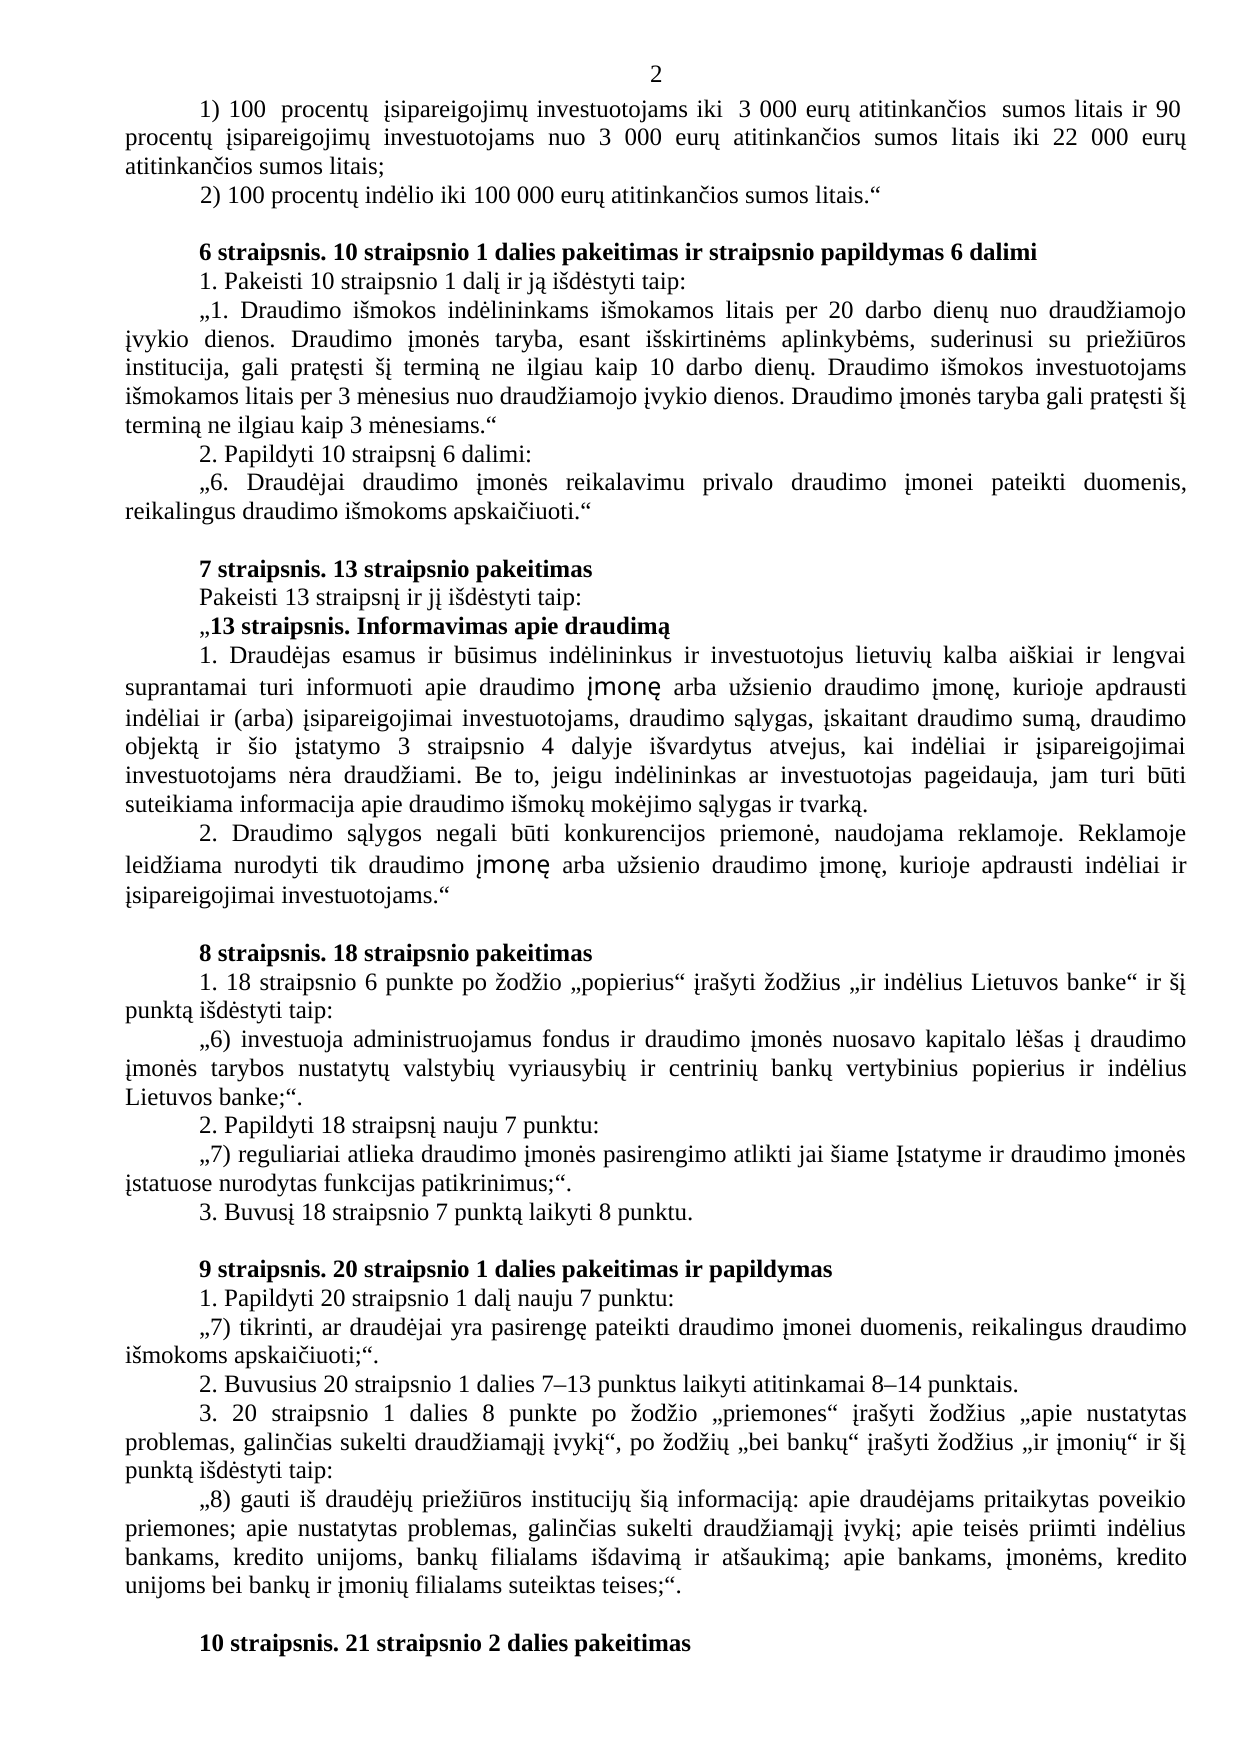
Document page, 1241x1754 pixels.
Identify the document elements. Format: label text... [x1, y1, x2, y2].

text „7) reguliariai atlieka draudimo įmonės pasirengimo atlikti jai šiame Įstatyme ir draudimo įmonės įstatuose nurodytas funkcijas patikrinimus;“. [125, 1139, 1187, 1197]
text 2. Papildyti 18 straipsnį nauju 7 punktu: [125, 1111, 1187, 1139]
text 2. Draudimo sąlygos negali būti konkurencijos priemonė, naudojama reklamoje. Reklamoje leidžiama nurodyti tik draudimo įmonę arba užsienio draudimo įmonę, kurioje apdrausti indėliai ir įsipareigojimai investuotojams.“ [125, 818, 1187, 909]
text „6) investuoja administruojamus fondus ir draudimo įmonės nuosavo kapitalo lėšas į draudimo įmonės tarybos nustatytų valstybių vyriausybių ir centrinių bankų vertybinius popierius ir indėlius Lietuvos banke;“. [125, 1024, 1187, 1111]
text 1. Papildyti 20 straipsnio 1 dalį nauju 7 punktu: [125, 1283, 1187, 1312]
text 6 straipsnis. 10 straipsnio 1 dalies pakeitimas ir straipsnio papildymas 6 dalimi [125, 237, 1187, 266]
text 2. Buvusius 20 straipsnio 1 dalies 7–13 punktus laikyti atitinkamai 8–14 punktais. [125, 1369, 1187, 1398]
text 1) 100 procentų įsipareigojimų investuotojams iki 3 000 eurų atitinkančios sumos litais ir 90 procentų įsipareigojimų investuotojams nuo 3 000 eurų atitinkančios sumos litais iki 22 000 eurų atitinkančios sumos litais; [125, 94, 1187, 180]
text Pakeisti 13 straipsnį ir jį išdėstyti taip: [125, 582, 1187, 611]
text 10 straipsnis. 21 straipsnio 2 dalies pakeitimas [125, 1628, 1187, 1657]
text 1. Pakeisti 10 straipsnio 1 dalį ir ją išdėstyti taip: [125, 266, 1187, 295]
text „6. Draudėjai draudimo įmonės reikalavimu privalo draudimo įmonei pateikti duomenis, reikalingus draudimo išmokoms apskaičiuoti.“ [125, 467, 1187, 525]
text „1. Draudimo išmokos indėlininkams išmokamos litais per 20 darbo dienų nuo draudžiamojo įvykio dienos. Draudimo įmonės taryba, esant išskirtinėms aplinkybėms, suderinusi su priežiūros institucija, gali pratęsti šį terminą ne ilgiau kaip 10 darbo dienų. Draudimo išmokos investuotojams išmokamos litais per 3 mėnesius nuo draudžiamojo įvykio dienos. Draudimo įmonės taryba gali pratęsti šį terminą ne ilgiau kaip 3 mėnesiams.“ [125, 295, 1187, 439]
text 3. Buvusį 18 straipsnio 7 punktą laikyti 8 punktu. [125, 1197, 1187, 1226]
text 2. Papildyti 10 straipsnį 6 dalimi: [125, 439, 1187, 467]
text 8 straipsnis. 18 straipsnio pakeitimas [125, 938, 1187, 967]
text 7 straipsnis. 13 straipsnio pakeitimas [125, 554, 1187, 582]
text 3. 20 straipsnio 1 dalies 8 punkte po žodžio „priemones“ įrašyti žodžius „apie nustatytas problemas, galinčias sukelti draudžiamąjį įvykį“, po žodžių „bei bankų“ įrašyti žodžius „ir įmonių“ ir šį punktą išdėstyti taip: [125, 1398, 1187, 1484]
text 2) 100 procentų indėlio iki 100 000 eurų atitinkančios sumos litais.“ [125, 180, 1187, 209]
text „8) gauti iš draudėjų priežiūros institucijų šią informaciją: apie draudėjams pritaikytas poveikio priemones; apie nustatytas problemas, galinčias sukelti draudžiamąjį įvykį; apie teisės priimti indėlius bankams, kredito unijoms, bankų filialams išdavimą ir atšaukimą; apie bankams, įmonėms, kredito unijoms bei bankų ir įmonių filialams suteiktas teises;“. [125, 1484, 1187, 1599]
text „7) tikrinti, ar draudėjai yra pasirengę pateikti draudimo įmonei duomenis, reikalingus draudimo išmokoms apskaičiuoti;“. [125, 1312, 1187, 1369]
text „13 straipsnis. Informavimas apie draudimą [125, 611, 1187, 640]
text 1. Draudėjas esamus ir būsimus indėlininkus ir investuotojus lietuvių kalba aiškiai ir lengvai suprantamai turi informuoti apie draudimo įmonę arba užsienio draudimo įmonę, kurioje apdrausti indėliai ir (arba) įsipareigojimai investuotojams, draudimo sąlygas, įskaitant draudimo sumą, draudimo objektą ir šio įstatymo 3 straipsnio 4 dalyje išvardytus atvejus, kai indėliai ir įsipareigojimai investuotojams nėra draudžiami. Be to, jeigu indėlininkas ar investuotojas pageidauja, jam turi būti suteikiama informacija apie draudimo išmokų mokėjimo sąlygas ir tvarką. [125, 640, 1187, 818]
text 9 straipsnis. 20 straipsnio 1 dalies pakeitimas ir papildymas [125, 1254, 1187, 1283]
text 1. 18 straipsnio 6 punkte po žodžio „popierius“ įrašyti žodžius „ir indėlius Lietuvos banke“ ir šį punktą išdėstyti taip: [125, 967, 1187, 1024]
